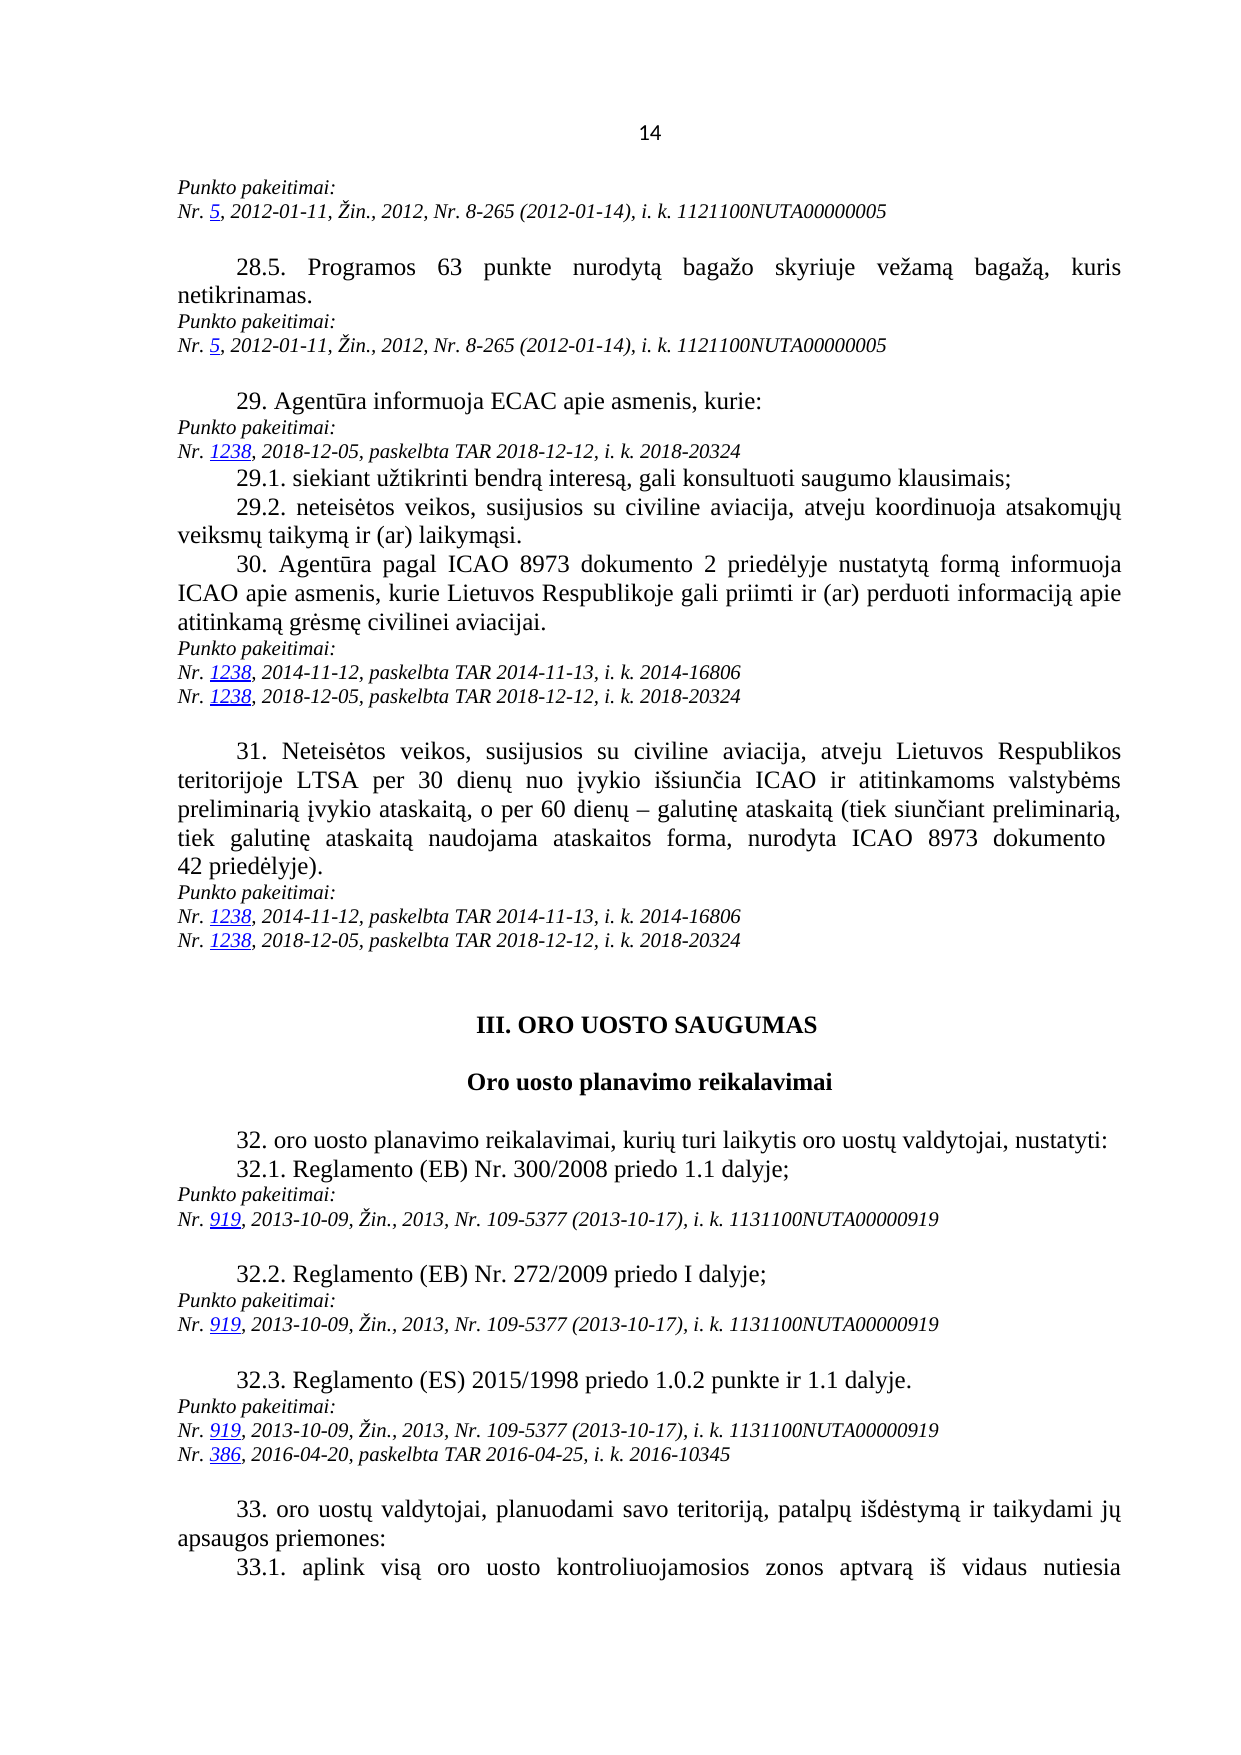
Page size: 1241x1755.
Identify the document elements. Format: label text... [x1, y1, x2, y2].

text 32. oro uosto planavimo reikalavimai, kurių turi laikytis oro uostų valdytojai, nustatyti: [177, 1125, 1122, 1154]
text Punkto pakeitimai: [177, 1288, 1122, 1312]
text 33. oro uostų valdytojai, planuodami savo teritoriją, patalpų išdėstymą ir taikydami jų apsaugos priemones: [177, 1494, 1122, 1552]
text Nr. 919, 2013-10-09, Žin., 2013, Nr. 109-5377 (2013-10-17), i. k. 1131100NUTA00000919 [177, 1206, 1122, 1231]
text 31. Neteisėtos veikos, susijusios su civiline aviacija, atveju Lietuvos Respublikos teritorijoje LTSA per 30 dienų nuo įvykio išsiunčia ICAO ir atitinkamoms valstybėms preliminarią įvykio ataskaitą, o per 60 dienų – galutinę ataskaitą (tiek siunčiant preliminarią, tiek galutinę ataskaitą naudojama ataskaitos forma, nurodyta ICAO 8973 dokumento 42 priedėlyje). [177, 736, 1122, 880]
text 33.1. aplink visą oro uosto kontroliuojamosios zonos aptvarą iš vidaus nutiesia [177, 1552, 1122, 1581]
text Punkto pakeitimai: [177, 1394, 1122, 1418]
text 29.1. siekiant užtikrinti bendrą interesą, gali konsultuoti saugumo klausimais; [177, 463, 1122, 492]
text 32.1. Reglamento (EB) Nr. 300/2008 priedo 1.1 dalyje; [177, 1154, 1122, 1182]
text Nr. 919, 2013-10-09, Žin., 2013, Nr. 109-5377 (2013-10-17), i. k. 1131100NUTA00000919 [177, 1418, 1122, 1442]
text Oro uosto planavimo reikalavimai [177, 1067, 1122, 1096]
text Punkto pakeitimai: [177, 636, 1122, 659]
text Punkto pakeitimai: [177, 175, 1122, 199]
text Nr. 1238, 2014-11-12, paskelbta TAR 2014-11-13, i. k. 2014-16806 [177, 904, 1122, 928]
text Punkto pakeitimai: [177, 880, 1122, 904]
text III. ORO UOSTO SAUGUMAS [177, 1010, 1122, 1039]
text Nr. 919, 2013-10-09, Žin., 2013, Nr. 109-5377 (2013-10-17), i. k. 1131100NUTA00000919 [177, 1312, 1122, 1336]
text 29. Agentūra informuoja ECAC apie asmenis, kurie: [177, 386, 1122, 415]
text Punkto pakeitimai: [177, 309, 1122, 333]
text Nr. 1238, 2018-12-05, paskelbta TAR 2018-12-12, i. k. 2018-20324 [177, 684, 1122, 708]
text Punkto pakeitimai: [177, 415, 1122, 439]
text 32.3. Reglamento (ES) 2015/1998 priedo 1.0.2 punkte ir 1.1 dalyje. [177, 1365, 1122, 1394]
text 29.2. neteisėtos veikos, susijusios su civiline aviacija, atveju koordinuoja atsakomųjų veiksmų taikymą ir (ar) laikymąsi. [177, 492, 1122, 549]
text Nr. 5, 2012-01-11, Žin., 2012, Nr. 8-265 (2012-01-14), i. k. 1121100NUTA00000005 [177, 333, 1122, 357]
text Nr. 386, 2016-04-20, paskelbta TAR 2016-04-25, i. k. 2016-10345 [177, 1442, 1122, 1466]
text 30. Agentūra pagal ICAO 8973 dokumento 2 priedėlyje nustatytą formą informuoja ICAO apie asmenis, kurie Lietuvos Respublikoje gali priimti ir (ar) perduoti informaciją apie atitinkamą grėsmę civilinei aviacijai. [177, 549, 1122, 636]
text Nr. 1238, 2014-11-12, paskelbta TAR 2014-11-13, i. k. 2014-16806 [177, 659, 1122, 684]
text Punkto pakeitimai: [177, 1182, 1122, 1206]
text Nr. 1238, 2018-12-05, paskelbta TAR 2018-12-12, i. k. 2018-20324 [177, 439, 1122, 463]
text 32.2. Reglamento (EB) Nr. 272/2009 priedo I dalyje; [177, 1259, 1122, 1288]
text Nr. 1238, 2018-12-05, paskelbta TAR 2018-12-12, i. k. 2018-20324 [177, 928, 1122, 952]
text Nr. 5, 2012-01-11, Žin., 2012, Nr. 8-265 (2012-01-14), i. k. 1121100NUTA00000005 [177, 199, 1122, 223]
text 28.5. Programos 63 punkte nurodytą bagažo skyriuje vežamą bagažą, kuris netikrinamas. [177, 252, 1122, 309]
